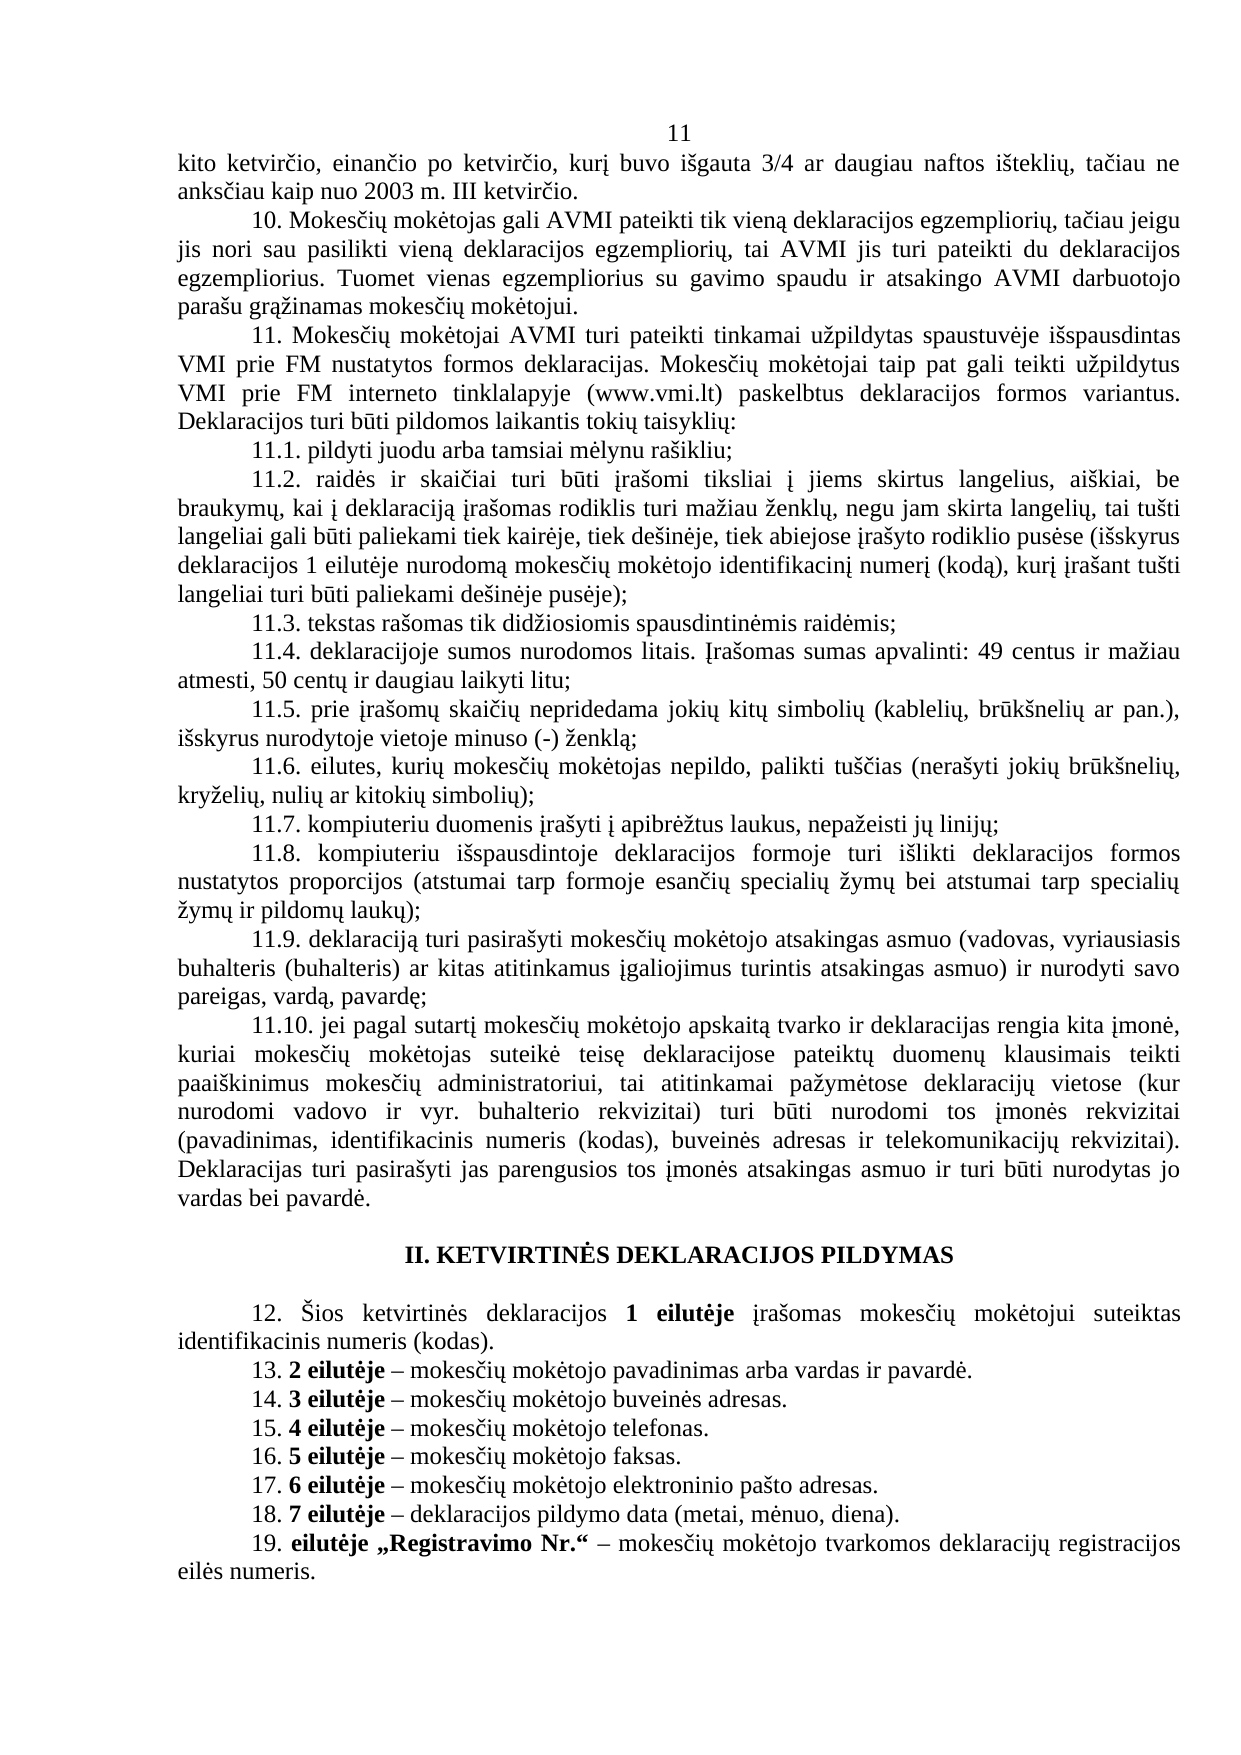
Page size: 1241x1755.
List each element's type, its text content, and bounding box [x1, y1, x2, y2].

text 12. Šios ketvirtinės deklaracijos 1 eilutėje įrašomas mokesčių mokėtojui suteiktas identifikacinis numeris (kodas). [177, 1298, 1181, 1355]
text 11.9. deklaraciją turi pasirašyti mokesčių mokėtojo atsakingas asmuo (vadovas, vyriausiasis buhalteris (buhalteris) ar kitas atitinkamus įgaliojimus turintis atsakingas asmuo) ir nurodyti savo pareigas, vardą, pavardę; [177, 924, 1181, 1010]
text 11.8. kompiuteriu išspausdintoje deklaracijos formoje turi išlikti deklaracijos formos nustatytos proporcijos (atstumai tarp formoje esančių specialių žymų bei atstumai tarp specialių žymų ir pildomų laukų); [177, 838, 1181, 924]
text 11.3. tekstas rašomas tik didžiosiomis spausdintinėmis raidėmis; [177, 608, 1181, 636]
text 11.4. deklaracijoje sumos nurodomos litais. Įrašomas sumas apvalinti: 49 centus ir mažiau atmesti, 50 centų ir daugiau laikyti litu; [177, 636, 1181, 694]
text 11.1. pildyti juodu arba tamsiai mėlynu rašikliu; [177, 435, 1181, 464]
text 15. 4 eilutėje – mokesčių mokėtojo telefonas. [177, 1413, 1181, 1441]
text 19. eilutėje „Registravimo Nr.“ – mokesčių mokėtojo tvarkomos deklaracijų registracijos eilės numeris. [177, 1528, 1181, 1585]
text 13. 2 eilutėje – mokesčių mokėtojo pavadinimas arba vardas ir pavardė. [177, 1355, 1181, 1384]
text 18. 7 eilutėje – deklaracijos pildymo data (metai, mėnuo, diena). [177, 1499, 1181, 1528]
text II. KETVIRTINĖS DEKLARACIJOS PILDYMAS [177, 1240, 1181, 1269]
text 11.5. prie įrašomų skaičių nepridedama jokių kitų simbolių (kablelių, brūkšnelių ar pan.), išskyrus nurodytoje vietoje minuso (-) ženklą; [177, 694, 1181, 751]
text 11.7. kompiuteriu duomenis įrašyti į apibrėžtus laukus, nepažeisti jų linijų; [177, 809, 1181, 838]
text 10. Mokesčių mokėtojas gali AVMI pateikti tik vieną deklaracijos egzempliorių, tačiau jeigu jis nori sau pasilikti vieną deklaracijos egzempliorių, tai AVMI jis turi pateikti du deklaracijos egzempliorius. Tuomet vienas egzempliorius su gavimo spaudu ir atsakingo AVMI darbuotojo parašu grąžinamas mokesčių mokėtojui. [177, 205, 1181, 320]
text 17. 6 eilutėje – mokesčių mokėtojo elektroninio pašto adresas. [177, 1470, 1181, 1499]
text 11.10. jei pagal sutartį mokesčių mokėtojo apskaitą tvarko ir deklaracijas rengia kita įmonė, kuriai mokesčių mokėtojas suteikė teisę deklaracijose pateiktų duomenų klausimais teikti paaiškinimus mokesčių administratoriui, tai atitinkamai pažymėtose deklaracijų vietose (kur nurodomi vadovo ir vyr. buhalterio rekvizitai) turi būti nurodomi tos įmonės rekvizitai (pavadinimas, identifikacinis numeris (kodas), buveinės adresas ir telekomunikacijų rekvizitai). Deklaracijas turi pasirašyti jas parengusios tos įmonės atsakingas asmuo ir turi būti nurodytas jo vardas bei pavardė. [177, 1010, 1181, 1211]
text kito ketvirčio, einančio po ketvirčio, kurį buvo išgauta 3/4 ar daugiau naftos išteklių, tačiau ne anksčiau kaip nuo 2003 m. III ketvirčio. [177, 148, 1181, 205]
text 11.2. raidės ir skaičiai turi būti įrašomi tiksliai į jiems skirtus langelius, aiškiai, be braukymų, kai į deklaraciją įrašomas rodiklis turi mažiau ženklų, negu jam skirta langelių, tai tušti langeliai gali būti paliekami tiek kairėje, tiek dešinėje, tiek abiejose įrašyto rodiklio pusėse (išskyrus deklaracijos 1 eilutėje nurodomą mokesčių mokėtojo identifikacinį numerį (kodą), kurį įrašant tušti langeliai turi būti paliekami dešinėje pusėje); [177, 464, 1181, 608]
text 16. 5 eilutėje – mokesčių mokėtojo faksas. [177, 1441, 1181, 1470]
text 11. Mokesčių mokėtojai AVMI turi pateikti tinkamai užpildytas spaustuvėje išspausdintas VMI prie FM nustatytos formos deklaracijas. Mokesčių mokėtojai taip pat gali teikti užpildytus VMI prie FM interneto tinklalapyje (www.vmi.lt) paskelbtus deklaracijos formos variantus. Deklaracijos turi būti pildomos laikantis tokių taisyklių: [177, 320, 1181, 435]
text 11.6. eilutes, kurių mokesčių mokėtojas nepildo, palikti tuščias (nerašyti jokių brūkšnelių, kryželių, nulių ar kitokių simbolių); [177, 751, 1181, 809]
text 14. 3 eilutėje – mokesčių mokėtojo buveinės adresas. [177, 1384, 1181, 1413]
